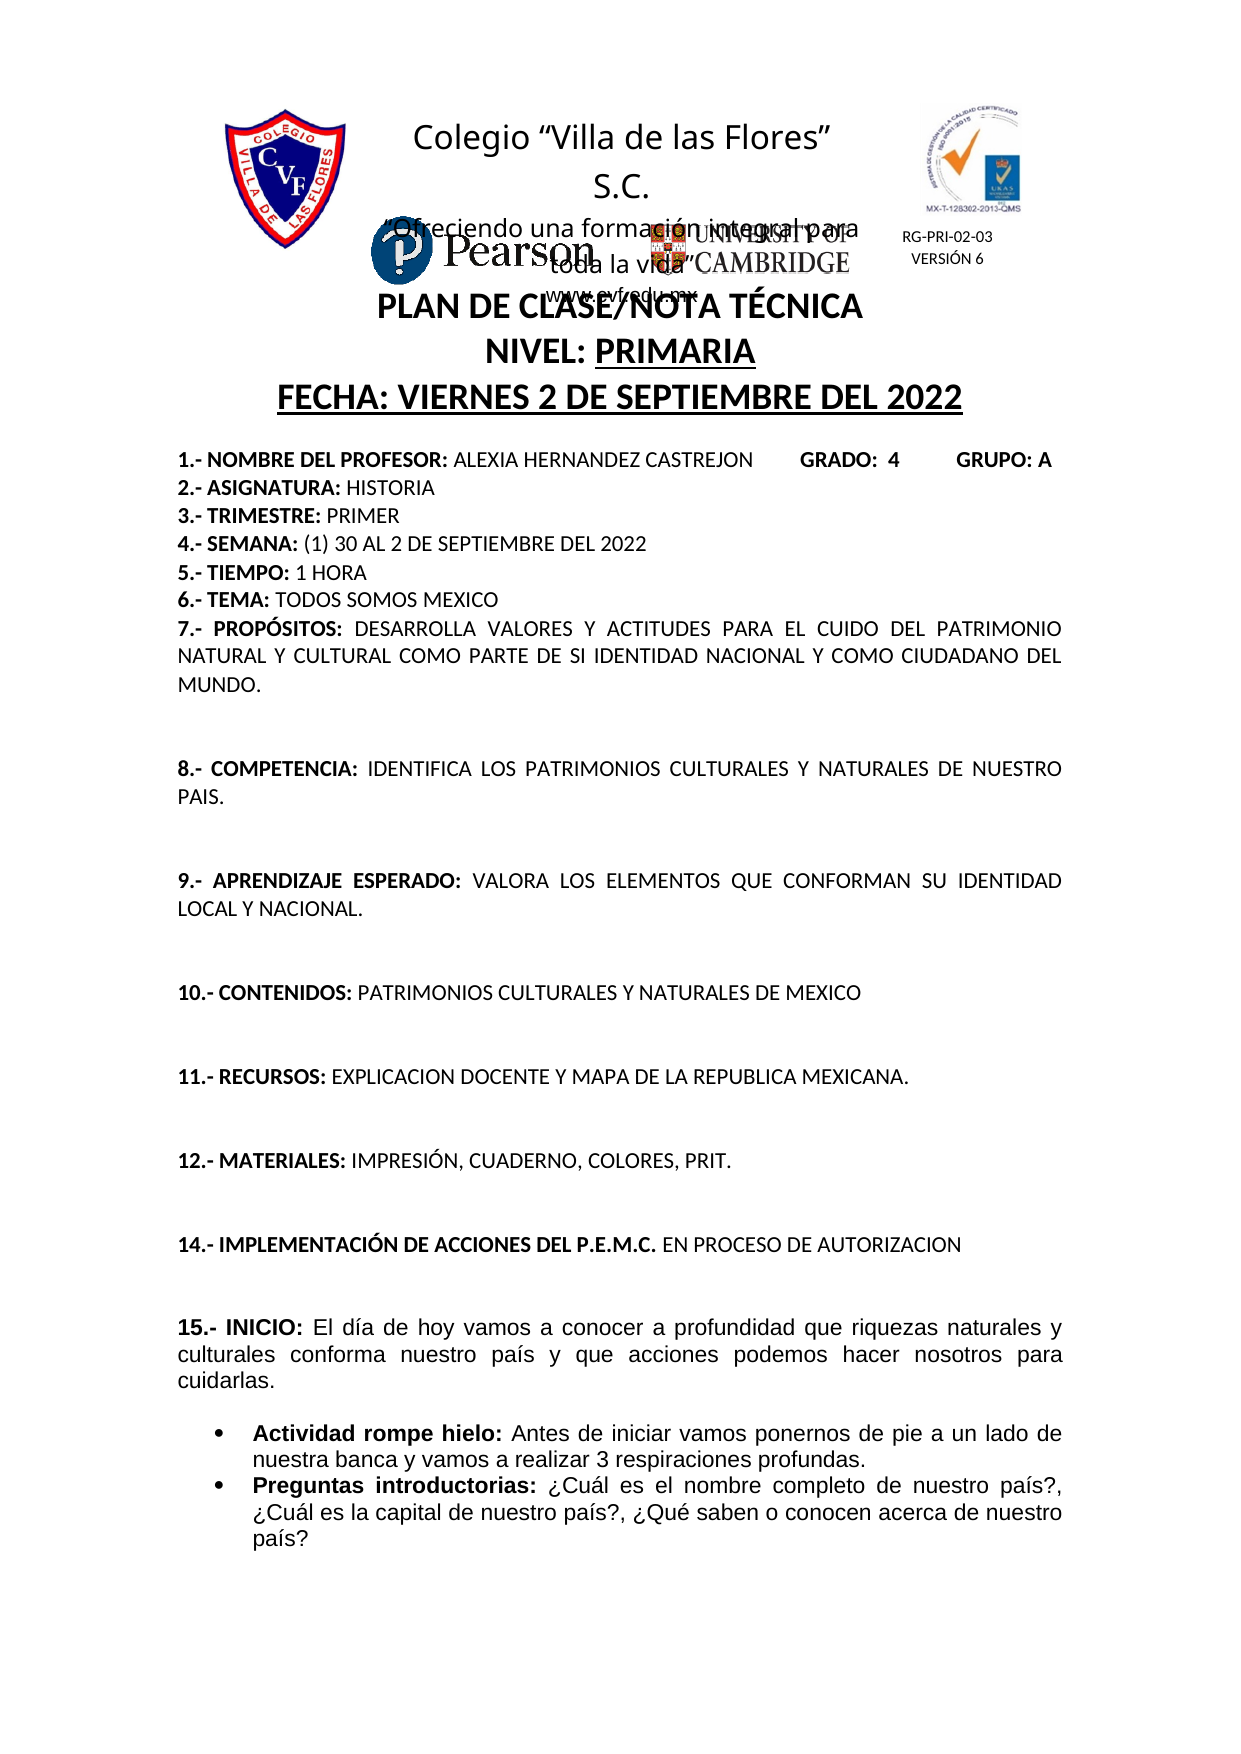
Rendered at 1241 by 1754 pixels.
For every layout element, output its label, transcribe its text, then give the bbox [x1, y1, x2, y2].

text 9.- APRENDIZAJE ESPERADO: VALORA LOS ELEMENTOS QUE CONFORMAN SU IDENTIDAD LOCAL Y NACIONAL. [177, 866, 1063, 922]
list Preguntas introductorias: ¿Cuál es el nombre completo de nuestro país?, ¿Cuál es la capital de nuestro país?, ¿Qué saben o conocen acerca de nuestro país? [215, 1472, 1063, 1551]
text 6.- TEMA: TODOS SOMOS MEXICO [177, 586, 1063, 614]
text 2.- ASIGNATURA: HISTORIA [177, 473, 1063, 502]
text FECHA: VIERNES 2 DE SEPTIEMBRE DEL 2022 [177, 373, 1063, 419]
text 1.- NOMBRE DEL PROFESOR: ALEXIA HERNANDEZ CASTREJON GRADO: 4 GRUPO: A [177, 446, 1063, 473]
text 5.- TIEMPO: 1 HORA [177, 558, 1063, 586]
text 14.- IMPLEMENTACIÓN DE ACCIONES DEL P.E.M.C. EN PROCESO DE AUTORIZACION [177, 1230, 1063, 1258]
text 10.- CONTENIDOS: PATRIMONIOS CULTURALES Y NATURALES DE MEXICO [177, 978, 1063, 1006]
text 7.- PROPÓSITOS: DESARROLLA VALORES Y ACTITUDES PARA EL CUIDO DEL PATRIMONIO NATURAL Y CULTURAL COMO PARTE DE SI IDENTIDAD NACIONAL Y COMO CIUDADANO DEL MUNDO. [177, 614, 1063, 698]
text 3.- TRIMESTRE: PRIMER [177, 502, 1063, 529]
text 15.- INICIO: El día de hoy vamos a conocer a profundidad que riquezas naturales y culturales conforma nuestro país y que acciones podemos hacer nosotros para cuidarlas. [177, 1314, 1063, 1393]
text PLAN DE CLASE/NOTA TÉCNICA [177, 282, 1063, 327]
text 12.- MATERIALES: IMPRESIÓN, CUADERNO, COLORES, PRIT. [177, 1146, 1063, 1174]
list Actividad rompe hielo: Antes de iniciar vamos ponernos de pie a un lado de nuestra banca y vamos a realizar 3 respiraciones profundas. [215, 1419, 1063, 1472]
text 8.- COMPETENCIA: IDENTIFICA LOS PATRIMONIOS CULTURALES Y NATURALES DE NUESTRO PAIS. [177, 754, 1063, 810]
text 11.- RECURSOS: EXPLICACION DOCENTE Y MAPA DE LA REPUBLICA MEXICANA. [177, 1062, 1063, 1090]
text NIVEL: PRIMARIA [177, 327, 1063, 373]
text 4.- SEMANA: (1) 30 AL 2 DE SEPTIEMBRE DEL 2022 [177, 529, 1063, 558]
